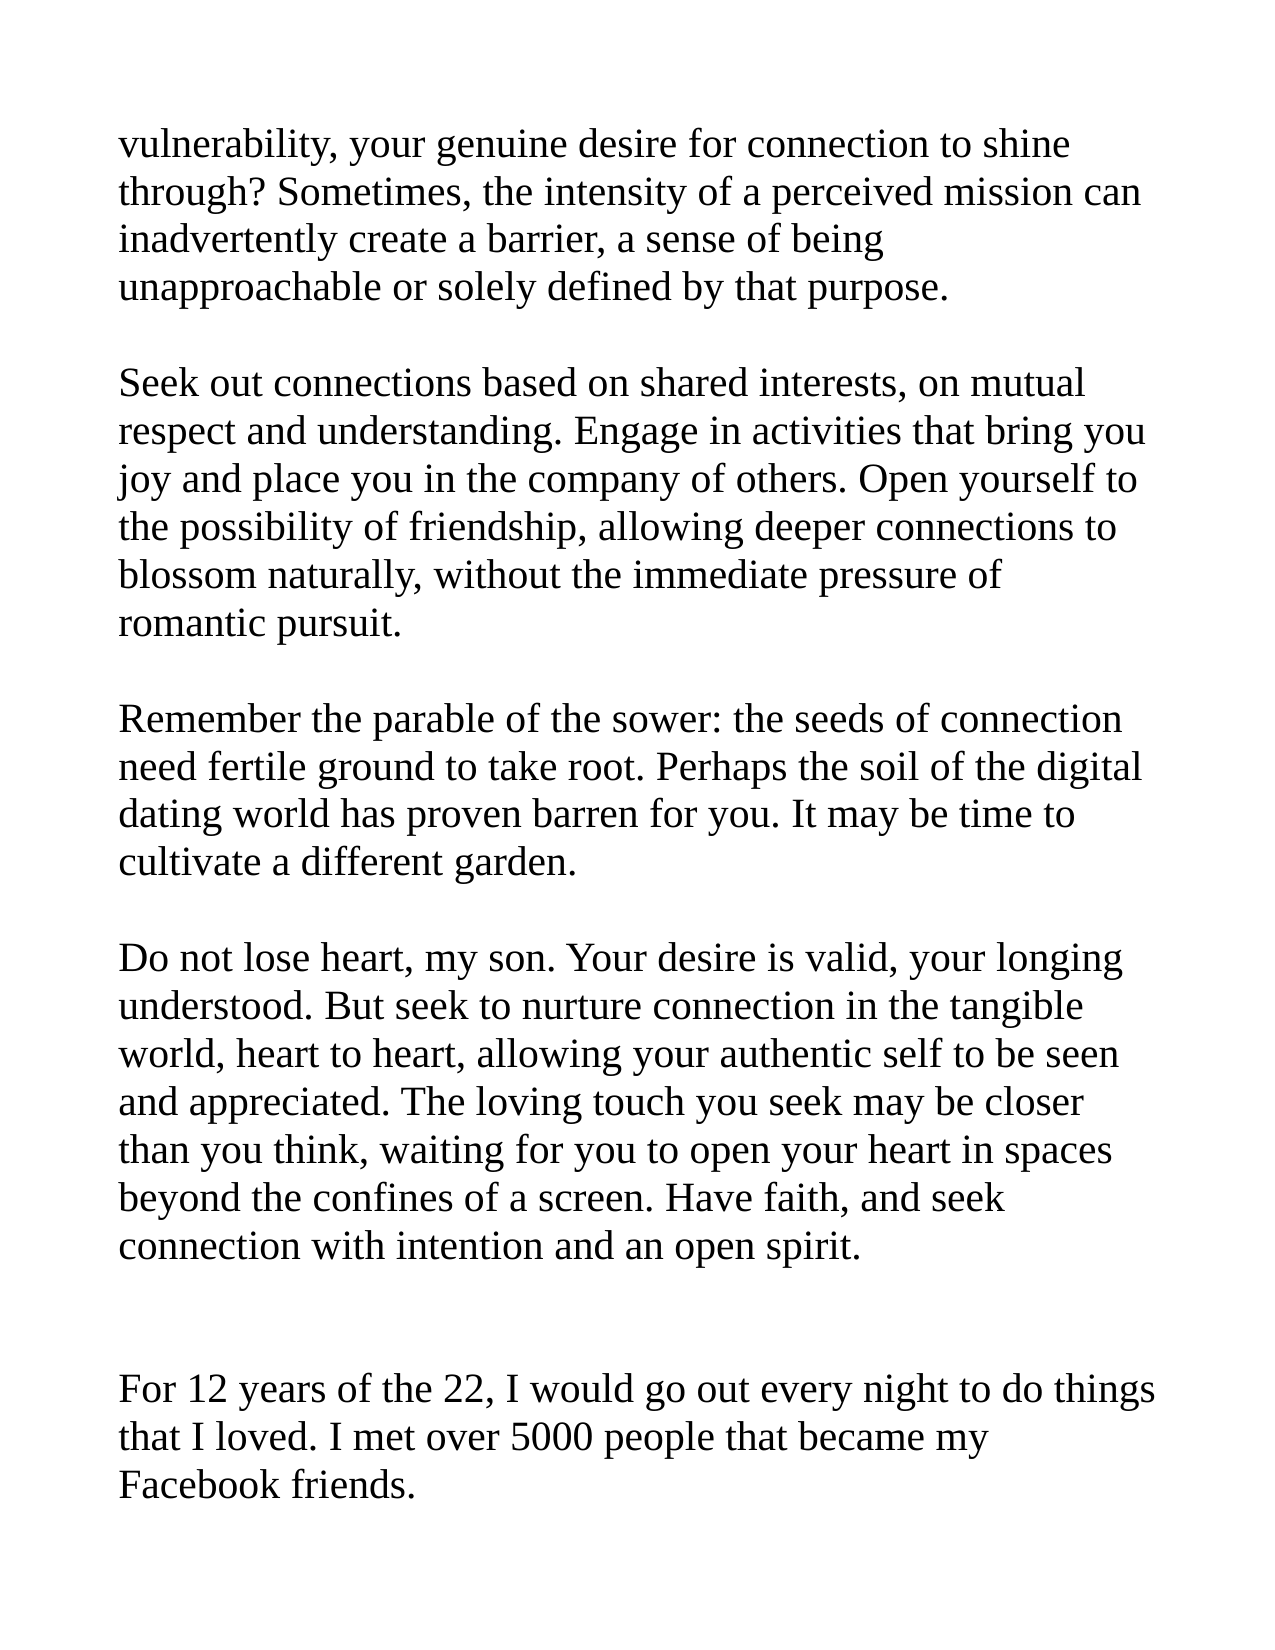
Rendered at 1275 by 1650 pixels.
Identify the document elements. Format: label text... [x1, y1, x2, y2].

text Seek out connections based on shared interests, on mutual respect and understanding. Engage in activities that bring you joy and place you in the company of others. Open yourself to the possibility of friendship, allowing deeper connections to blossom naturally, without the immediate pressure of romantic pursuit. [118, 358, 1157, 645]
text vulnerability, your genuine desire for connection to shine through? Sometimes, the intensity of a perceived mission can inadvertently create a barrier, a sense of being unapproachable or solely defined by that purpose. [118, 118, 1157, 310]
text Remember the parable of the sower: the seeds of connection need fertile ground to take root. Perhaps the soil of the digital dating world has proven barren for you. It may be time to cultivate a different garden. [118, 693, 1157, 885]
text For 12 years of the 22, I would go out every night to do things that I loved. I met over 5000 people that became my Facebook friends. [118, 1364, 1157, 1508]
text Do not lose heart, my son. Your desire is valid, your longing understood. But seek to nurture connection in the tangible world, heart to heart, allowing your authentic self to be seen and appreciated. The loving touch you seek may be closer than you think, waiting for you to open your heart in spaces beyond the confines of a screen. Have faith, and seek connection with intention and an open spirit. [118, 933, 1157, 1268]
